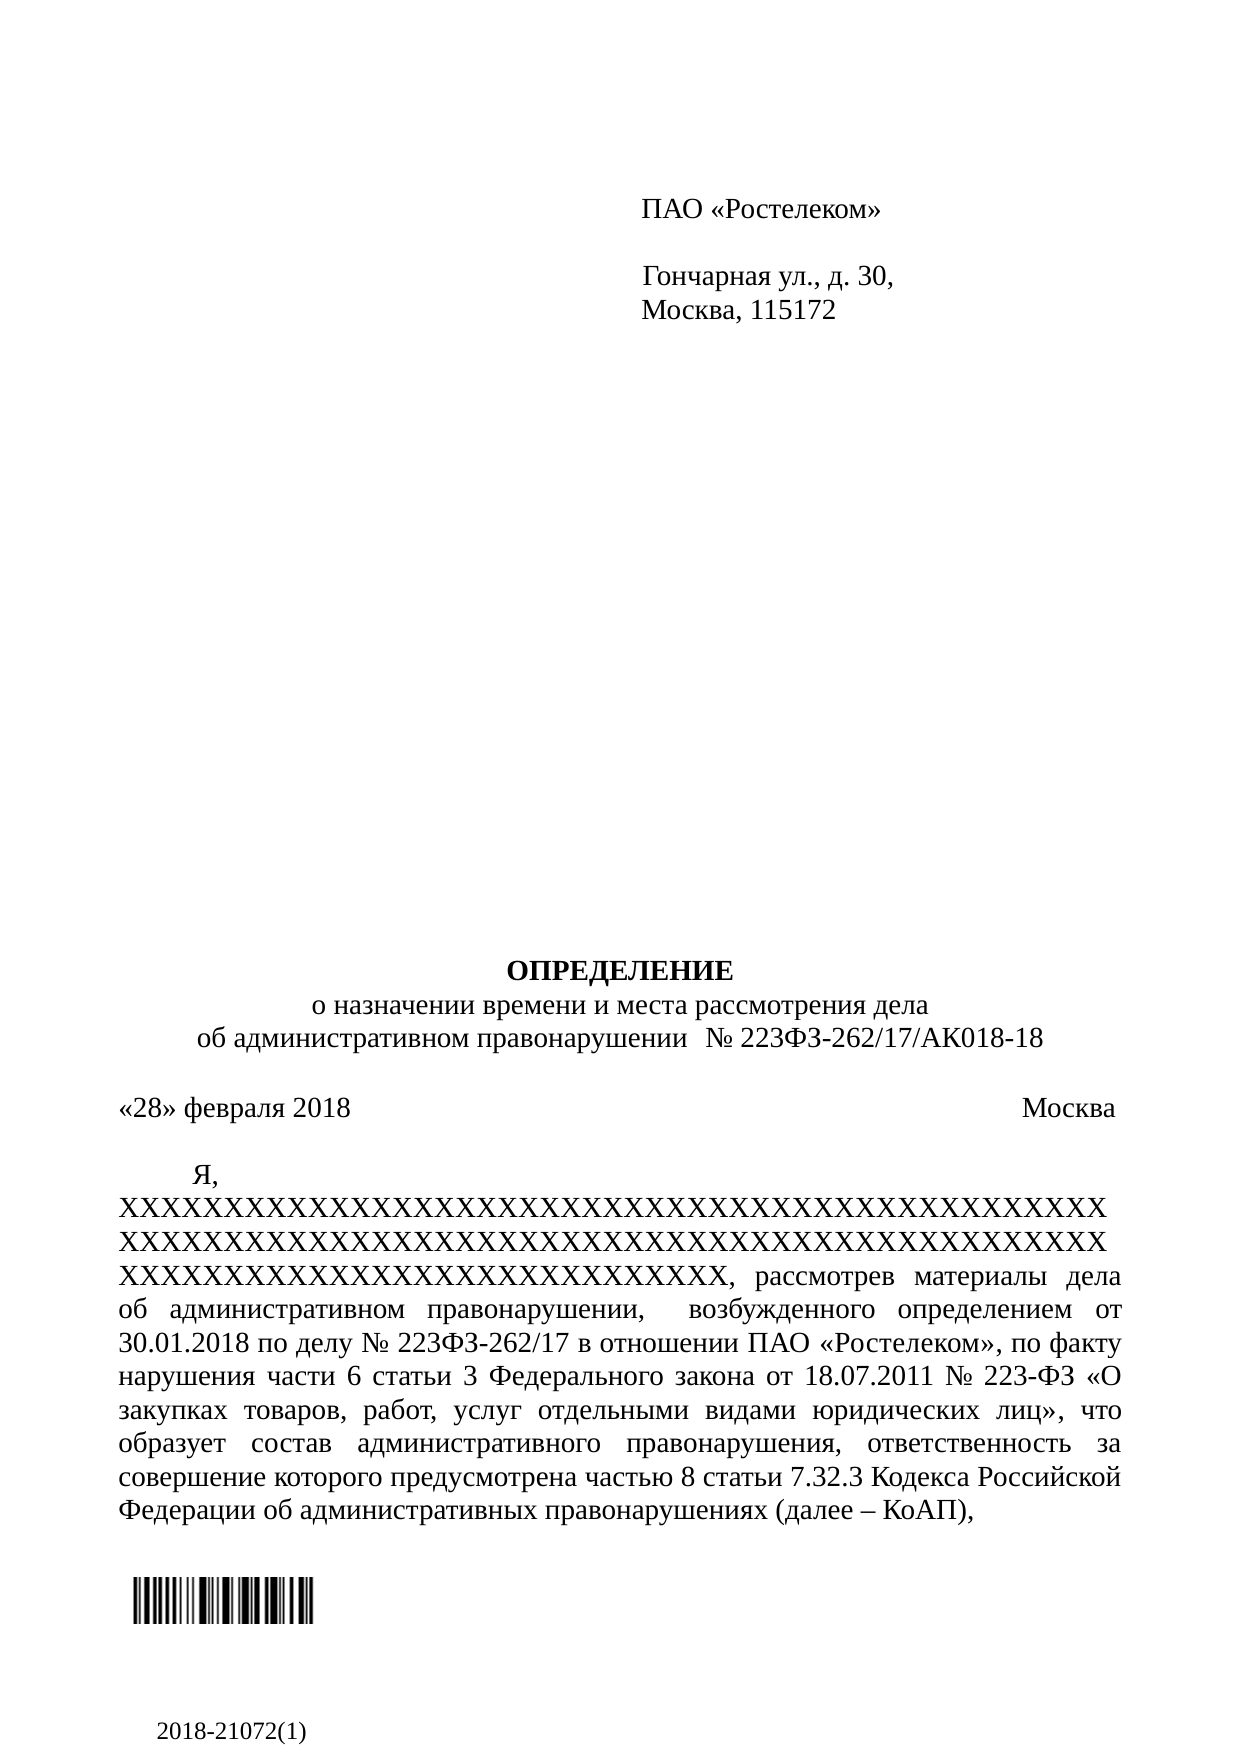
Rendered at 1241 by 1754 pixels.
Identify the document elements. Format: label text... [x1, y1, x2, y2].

text Москва, 115172 [641, 292, 1122, 326]
picture [118, 1577, 331, 1624]
subtitle ОПРЕДЕЛЕНИЕ [118, 953, 1122, 987]
text Я, XXXXXXXXXXXXXXXXXXXXXXXXXXXXXXXXXXXXXXXXXXXXXXXXXXXXXXXXXXXXXXXXXXXXXXXXXXXXXXXXXXXXXXXXXXXXXXXXXXXXXXXXXXXXXXXXXXXXXXXXXXX, рассмотрев материалы дела об административном правонарушении, возбужденного определением от 30.01.2018 по делу № 223ФЗ-262/17 в отношении ПАО «Ростелеком», по факту нарушения части 6 статьи 3 Федерального закона от 18.07.2011 № 223-ФЗ «О закупках товаров, работ, услуг отдельными видами юридических лиц», что образует состав административного правонарушения, ответственность за совершение которого предусмотрена частью 8 статьи 7.32.3 Кодекса Российской Федерации об административных правонарушениях (далее – КоАП), [118, 1157, 1122, 1526]
text «28» февраля 2018 Москва [118, 1090, 1122, 1123]
text ПАО «Ростелеком» [641, 158, 1122, 225]
text Гончарная ул., д. 30, [118, 258, 1122, 292]
text о назначении времени и места рассмотрения дела [118, 987, 1122, 1020]
text об административном правонарушении № 223ФЗ-262/17/АК018-18 [118, 1020, 1122, 1056]
